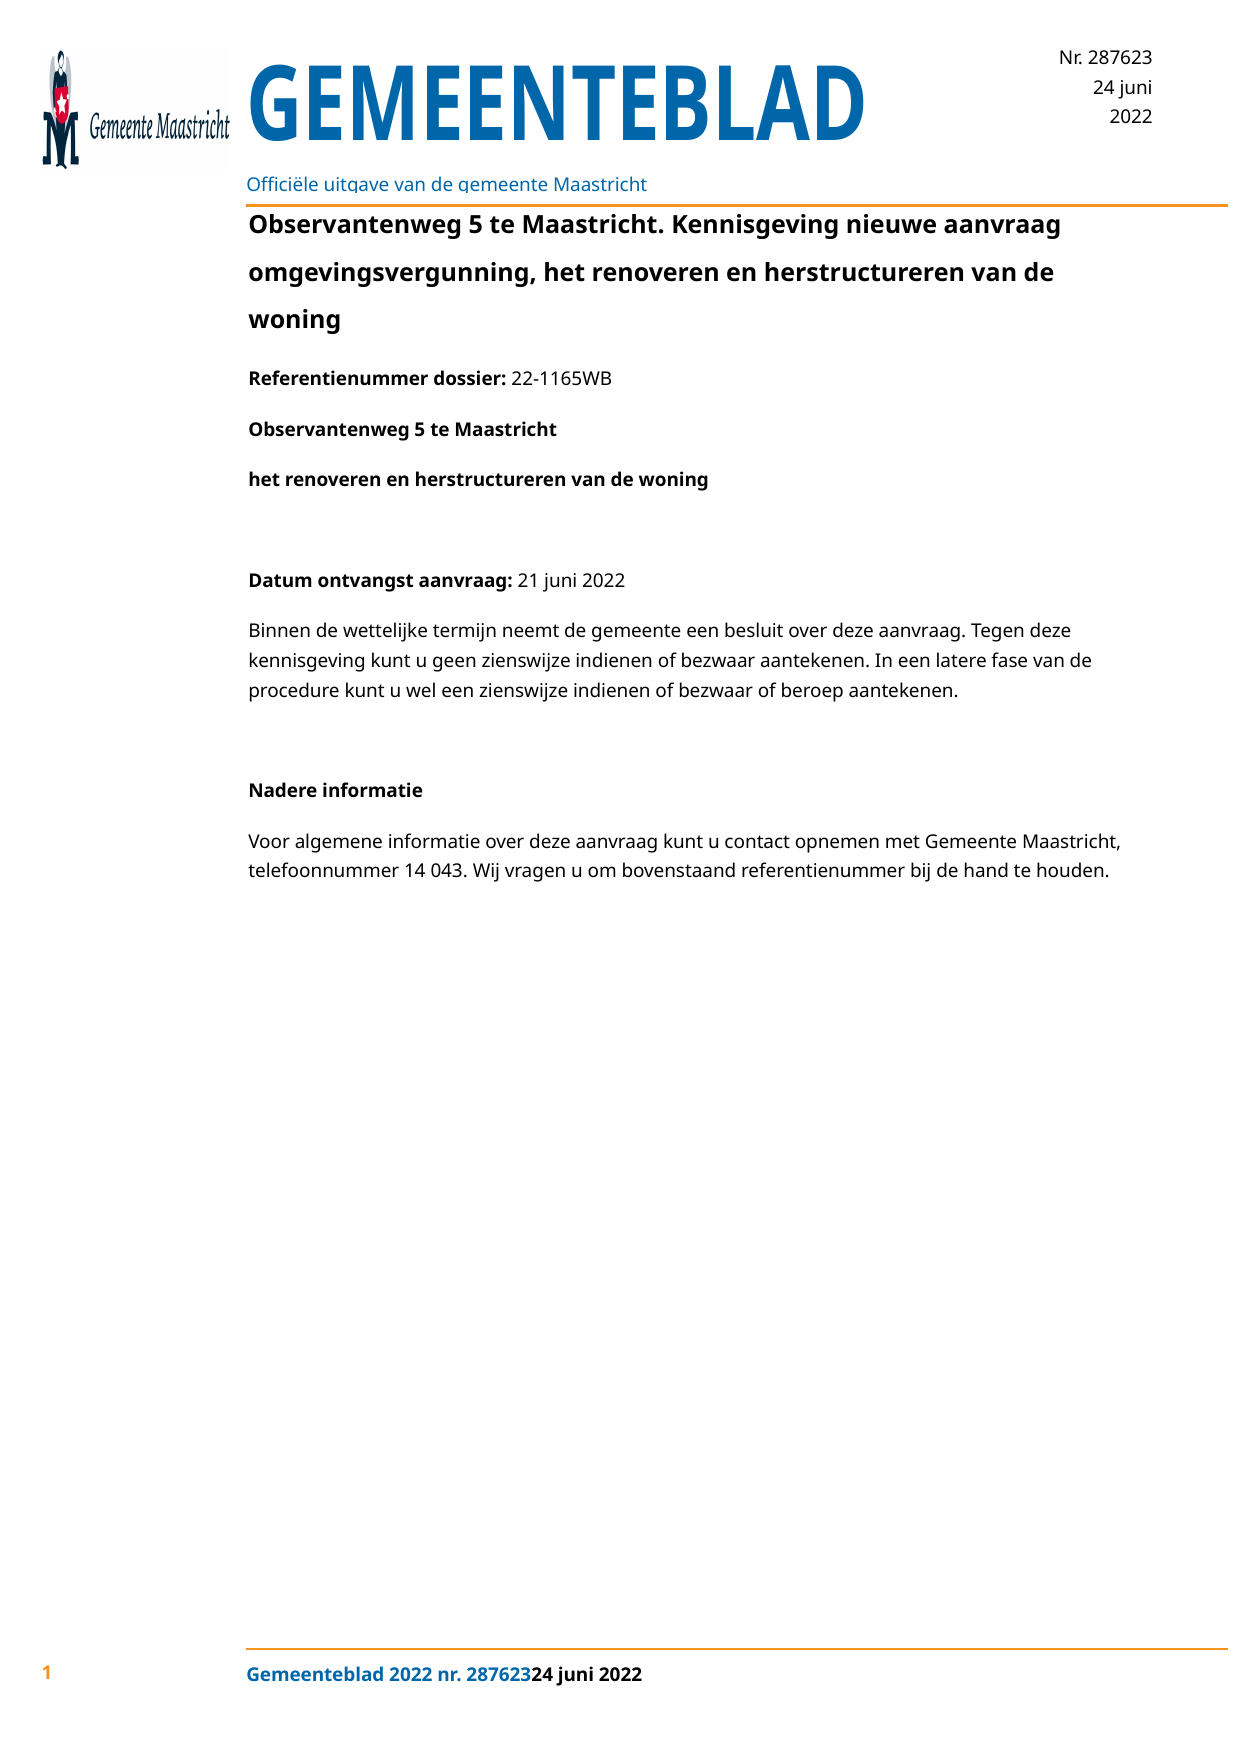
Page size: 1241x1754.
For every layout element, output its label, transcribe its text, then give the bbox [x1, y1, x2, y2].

text Datum ontvangst aanvraag: 21 juni 2022 [248, 567, 1152, 593]
text Observantenweg 5 te Maastricht [248, 416, 1152, 442]
text Voor algemene informatie over deze aanvraag kunt u contact opnemen met Gemeente Maastricht, telefoonnummer 14 043. Wij vragen u om bovenstaand referentienummer bij de hand te houden. [248, 828, 1152, 883]
text het renoveren en herstructureren van de woning [248, 466, 1152, 492]
text Referentienummer dossier: 22-1165WB [248, 366, 1152, 391]
text Binnen de wettelijke termijn neemt de gemeente een besluit over deze aanvraag. Tegen deze kennisgeving kunt u geen zienswijze indienen of bezwaar aantekenen. In een latere fase van de procedure kunt u wel een zienswijze indienen of bezwaar of beroep aantekenen. [248, 618, 1152, 702]
text Nadere informatie [248, 778, 1152, 803]
picture [41, 47, 231, 172]
text Observantenweg 5 te Maastricht. Kennisgeving nieuwe aanvraag omgevingsvergunning, het renoveren en herstructureren van de woning [248, 207, 1152, 336]
